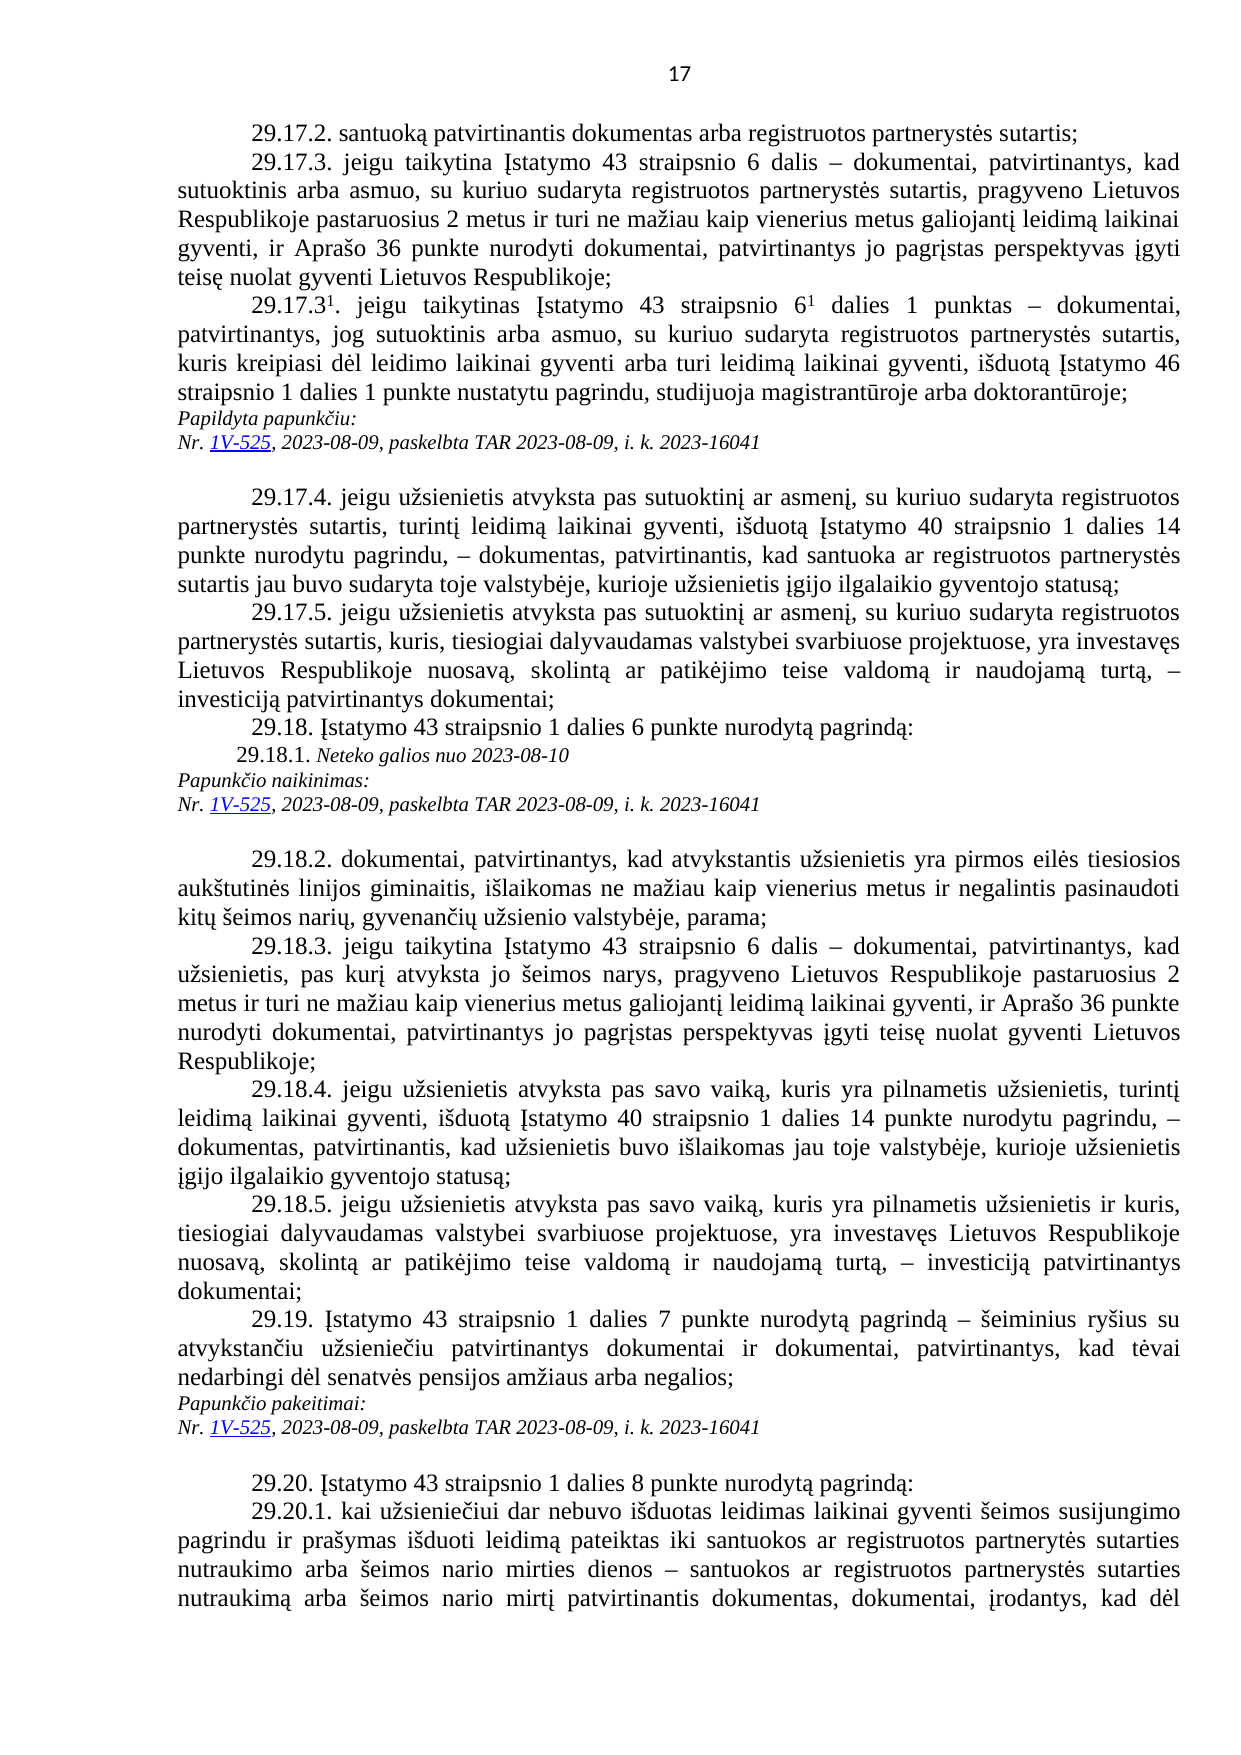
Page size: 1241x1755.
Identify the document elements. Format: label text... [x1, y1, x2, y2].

text 29.20.1. kai užsieniečiui dar nebuvo išduotas leidimas laikinai gyventi šeimos susijungimo pagrindu ir prašymas išduoti leidimą pateiktas iki santuokos ar registruotos partnerytės sutarties nutraukimo arba šeimos nario mirties dienos – santuokos ar registruotos partnerystės sutarties nutraukimą arba šeimos nario mirtį patvirtinantis dokumentas, dokumentai, įrodantys, kad dėl [177, 1496, 1181, 1611]
text 29.20. Įstatymo 43 straipsnio 1 dalies 8 punkte nurodytą pagrindą: [177, 1468, 1181, 1496]
text 29.17.2. santuoką patvirtinantis dokumentas arba registruotos partnerystės sutartis; [177, 118, 1181, 147]
text Nr. 1V-525, 2023-08-09, paskelbta TAR 2023-08-09, i. k. 2023-16041 [177, 430, 1181, 454]
text 29.18.2. dokumentai, patvirtinantys, kad atvykstantis užsienietis yra pirmos eilės tiesiosios aukštutinės linijos giminaitis, išlaikomas ne mažiau kaip vienerius metus ir negalintis pasinaudoti kitų šeimos narių, gyvenančių užsienio valstybėje, parama; [177, 844, 1181, 931]
text Papunkčio pakeitimai: [177, 1391, 1181, 1415]
text Nr. 1V-525, 2023-08-09, paskelbta TAR 2023-08-09, i. k. 2023-16041 [177, 792, 1181, 816]
text 29.18.5. jeigu užsienietis atvyksta pas savo vaiką, kuris yra pilnametis užsienietis ir kuris, tiesiogiai dalyvaudamas valstybei svarbiuose projektuose, yra investavęs Lietuvos Respublikoje nuosavą, skolintą ar patikėjimo teise valdomą ir naudojamą turtą, – investiciją patvirtinantys dokumentai; [177, 1189, 1181, 1304]
text Nr. 1V-525, 2023-08-09, paskelbta TAR 2023-08-09, i. k. 2023-16041 [177, 1415, 1181, 1439]
text 29.18. Įstatymo 43 straipsnio 1 dalies 6 punkte nurodytą pagrindą: [177, 712, 1181, 741]
text 29.17.4. jeigu užsienietis atvyksta pas sutuoktinį ar asmenį, su kuriuo sudaryta registruotos partnerystės sutartis, turintį leidimą laikinai gyventi, išduotą Įstatymo 40 straipsnio 1 dalies 14 punkte nurodytu pagrindu, – dokumentas, patvirtinantis, kad santuoka ar registruotos partnerystės sutartis jau buvo sudaryta toje valstybėje, kurioje užsienietis įgijo ilgalaikio gyventojo statusą; [177, 482, 1181, 597]
text 29.19. Įstatymo 43 straipsnio 1 dalies 7 punkte nurodytą pagrindą – šeiminius ryšius su atvykstančiu užsieniečiu patvirtinantys dokumentai ir dokumentai, patvirtinantys, kad tėvai nedarbingi dėl senatvės pensijos amžiaus arba negalios; [177, 1304, 1181, 1391]
text Papildyta papunkčiu: [177, 406, 1181, 430]
text 29.17.31. jeigu taikytinas Įstatymo 43 straipsnio 61 dalies 1 punktas – dokumentai, patvirtinantys, jog sutuoktinis arba asmuo, su kuriuo sudaryta registruotos partnerystės sutartis, kuris kreipiasi dėl leidimo laikinai gyventi arba turi leidimą laikinai gyventi, išduotą Įstatymo 46 straipsnio 1 dalies 1 punkte nustatytu pagrindu, studijuoja magistrantūroje arba doktorantūroje; [177, 291, 1181, 406]
text 29.17.5. jeigu užsienietis atvyksta pas sutuoktinį ar asmenį, su kuriuo sudaryta registruotos partnerystės sutartis, kuris, tiesiogiai dalyvaudamas valstybei svarbiuose projektuose, yra investavęs Lietuvos Respublikoje nuosavą, skolintą ar patikėjimo teise valdomą ir naudojamą turtą, – investiciją patvirtinantys dokumentai; [177, 597, 1181, 712]
text 29.18.3. jeigu taikytina Įstatymo 43 straipsnio 6 dalis – dokumentai, patvirtinantys, kad užsienietis, pas kurį atvyksta jo šeimos narys, pragyveno Lietuvos Respublikoje pastaruosius 2 metus ir turi ne mažiau kaip vienerius metus galiojantį leidimą laikinai gyventi, ir Aprašo 36 punkte nurodyti dokumentai, patvirtinantys jo pagrįstas perspektyvas įgyti teisę nuolat gyventi Lietuvos Respublikoje; [177, 931, 1181, 1074]
text Papunkčio naikinimas: [177, 768, 1181, 792]
text 29.18.1. Neteko galios nuo 2023-08-10 [177, 741, 1181, 768]
text 29.17.3. jeigu taikytina Įstatymo 43 straipsnio 6 dalis – dokumentai, patvirtinantys, kad sutuoktinis arba asmuo, su kuriuo sudaryta registruotos partnerystės sutartis, pragyveno Lietuvos Respublikoje pastaruosius 2 metus ir turi ne mažiau kaip vienerius metus galiojantį leidimą laikinai gyventi, ir Aprašo 36 punkte nurodyti dokumentai, patvirtinantys jo pagrįstas perspektyvas įgyti teisę nuolat gyventi Lietuvos Respublikoje; [177, 147, 1181, 291]
text 29.18.4. jeigu užsienietis atvyksta pas savo vaiką, kuris yra pilnametis užsienietis, turintį leidimą laikinai gyventi, išduotą Įstatymo 40 straipsnio 1 dalies 14 punkte nurodytu pagrindu, – dokumentas, patvirtinantis, kad užsienietis buvo išlaikomas jau toje valstybėje, kurioje užsienietis įgijo ilgalaikio gyventojo statusą; [177, 1074, 1181, 1189]
